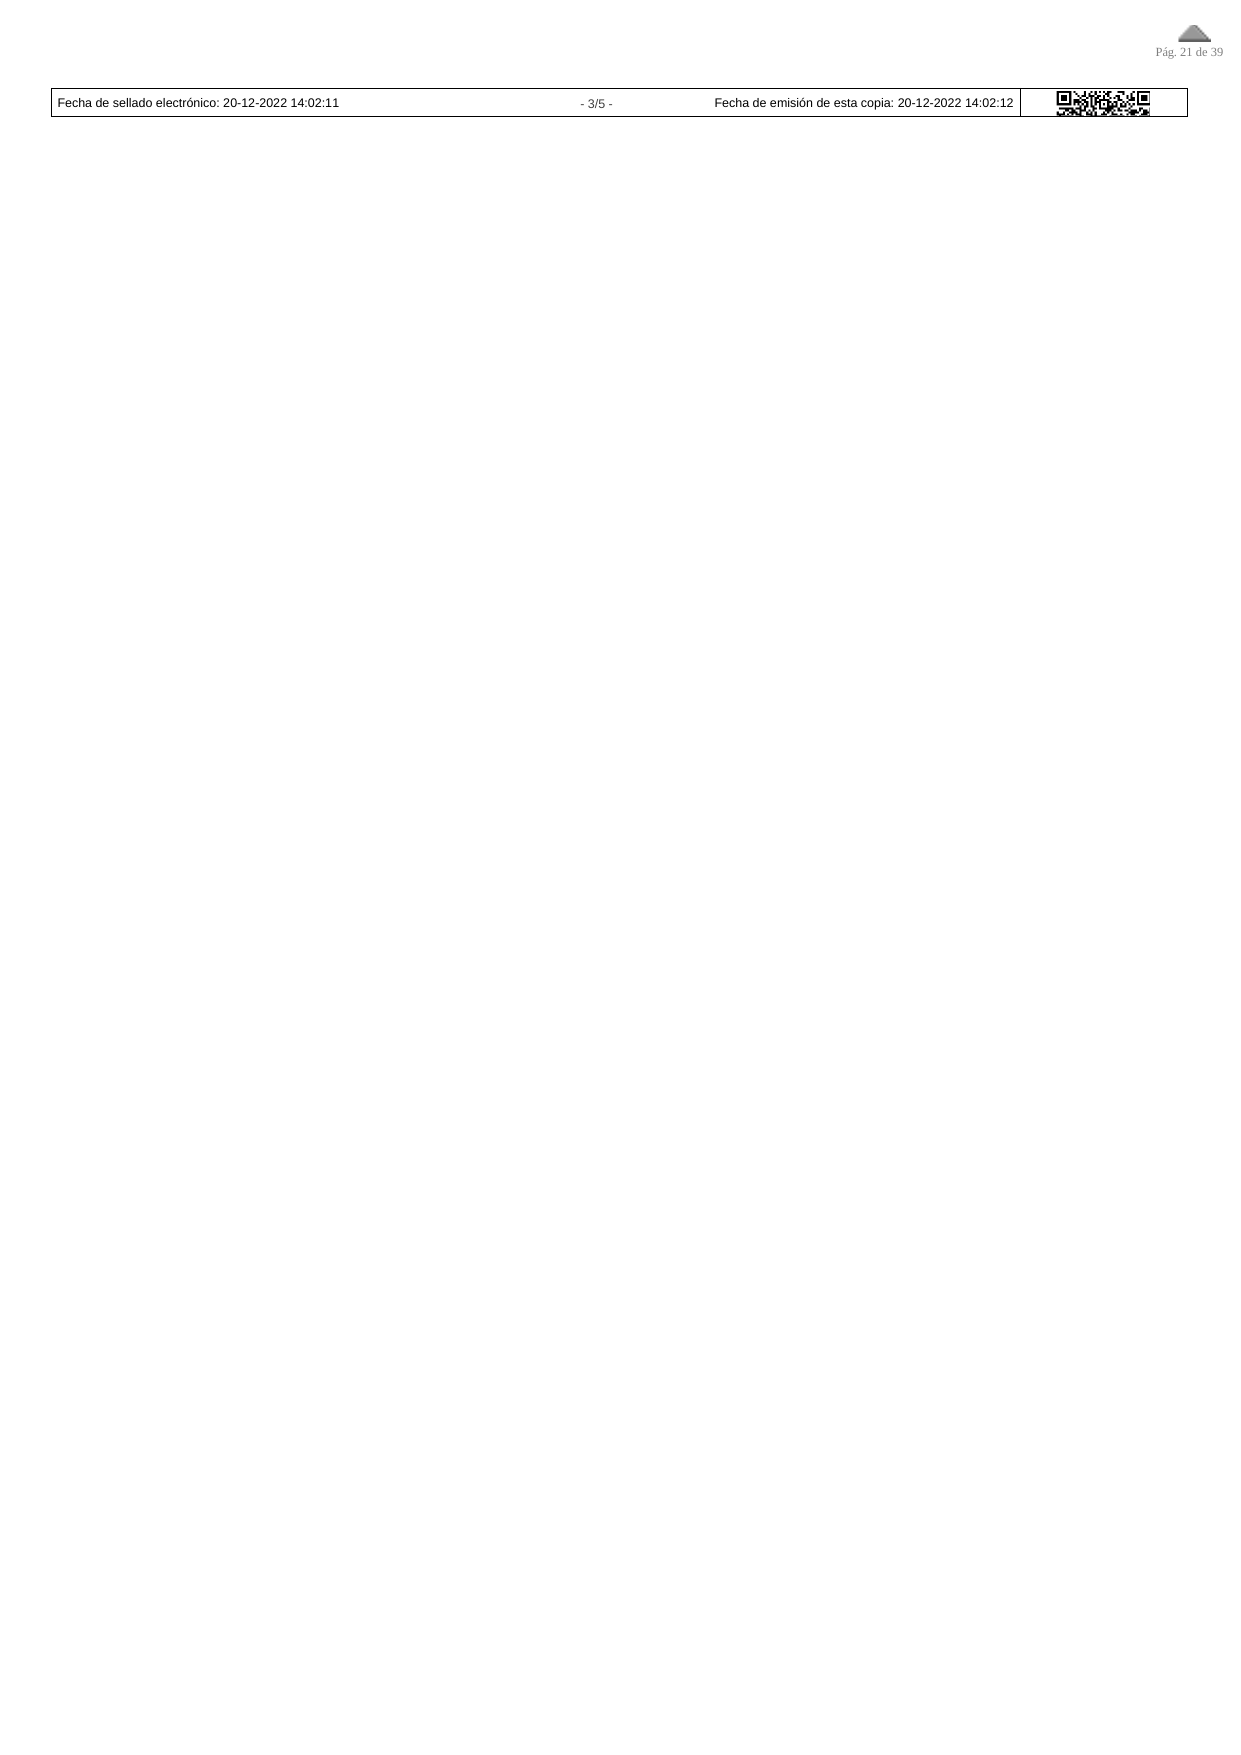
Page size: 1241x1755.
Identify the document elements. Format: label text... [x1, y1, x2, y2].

table_header [1021, 89, 1187, 116]
picture [1056, 91, 1150, 116]
picture [1177, 25, 1211, 42]
table_cell Fecha de sellado electrónico: 20-12-2022 14:02:11 - 3/5 - Fecha de emisión de esta copia: 20-12-2022 14:02:12 [52, 89, 1020, 116]
